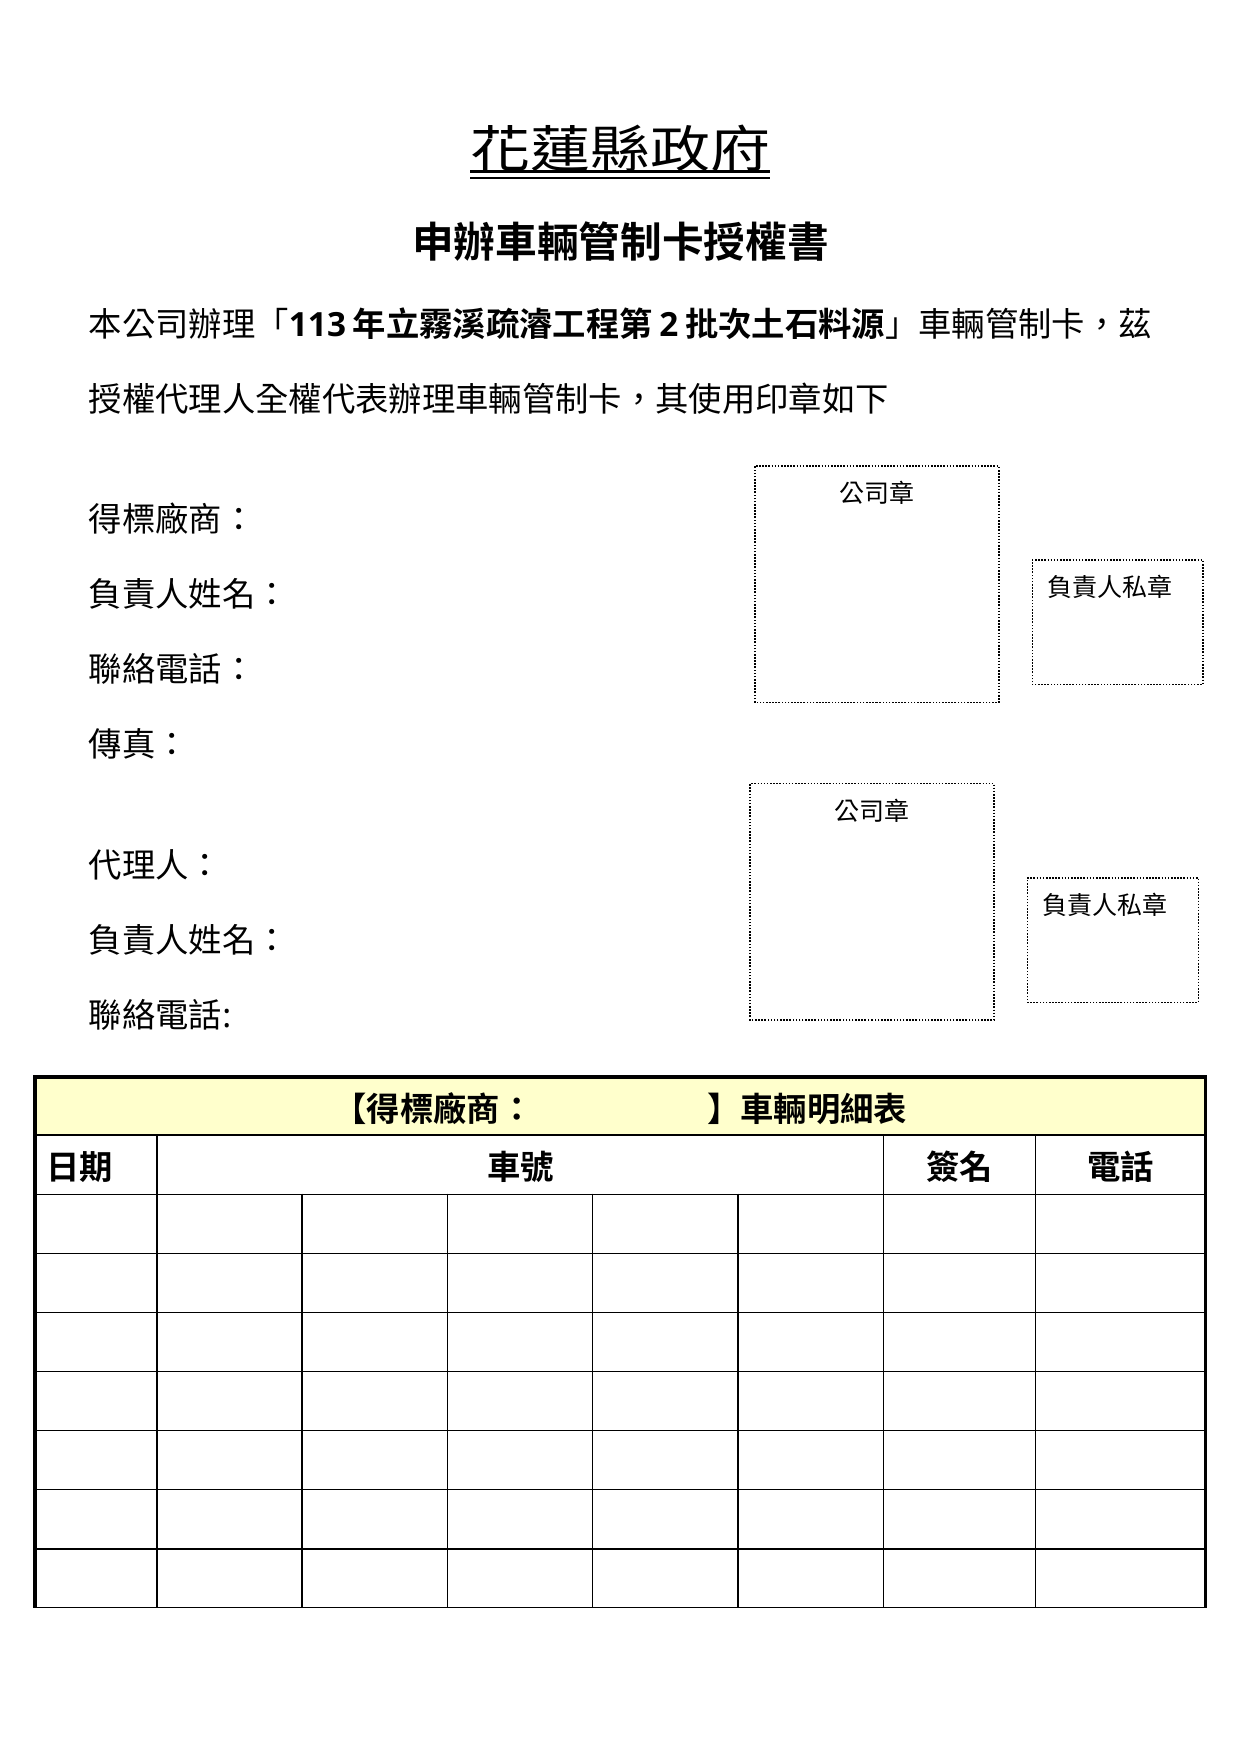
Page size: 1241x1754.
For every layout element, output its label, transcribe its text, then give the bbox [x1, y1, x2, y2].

table_cell [884, 1254, 1035, 1312]
text 聯絡電話: [89, 975, 1152, 1050]
table_cell [884, 1195, 1035, 1252]
table_cell [593, 1550, 737, 1607]
table_cell [448, 1195, 592, 1252]
text [995, 900, 1027, 975]
text 傳真： [89, 705, 1152, 780]
text 聯絡電話： [89, 630, 1152, 705]
table_cell [37, 1550, 156, 1607]
table_cell [1036, 1195, 1204, 1252]
table_cell [593, 1431, 737, 1489]
table_cell [158, 1254, 301, 1312]
table_cell [448, 1372, 592, 1430]
table_cell [1036, 1550, 1204, 1607]
table_cell [303, 1431, 447, 1489]
table_cell [739, 1254, 883, 1312]
table_cell [37, 1490, 156, 1548]
table_cell [593, 1372, 737, 1430]
table_cell [739, 1195, 883, 1252]
text 申辦車輛管制卡授權書 [89, 202, 1152, 277]
table_cell [1036, 1254, 1204, 1312]
table_cell [593, 1313, 737, 1371]
table_cell [37, 1431, 156, 1489]
text 代理人： [89, 825, 750, 900]
table_cell [1036, 1313, 1204, 1371]
table_cell [37, 1195, 156, 1252]
table_cell [303, 1313, 447, 1371]
table_cell [739, 1490, 883, 1548]
table_cell [448, 1431, 592, 1489]
text 負責人姓名： [999, 555, 1152, 630]
text 得標廠商： [89, 480, 754, 555]
table_cell [739, 1372, 883, 1430]
text 負責人姓名： [89, 900, 750, 975]
table_cell [448, 1550, 592, 1607]
table_cell [884, 1372, 1035, 1430]
table_cell [303, 1490, 447, 1548]
table_cell 簽名 [884, 1136, 1035, 1193]
table_cell 日期 [37, 1136, 156, 1193]
table_cell 車號 [158, 1136, 883, 1193]
table_cell [158, 1195, 301, 1252]
table_cell [593, 1254, 737, 1312]
table_cell [884, 1313, 1035, 1371]
table_cell [303, 1195, 447, 1252]
table_cell [158, 1313, 301, 1371]
table_cell [593, 1490, 737, 1548]
table_cell [739, 1431, 883, 1489]
text 負責人姓名： [89, 555, 754, 630]
table_cell [1036, 1490, 1204, 1548]
table_cell [303, 1550, 447, 1607]
table_cell [158, 1372, 301, 1430]
table_cell [158, 1490, 301, 1548]
table_cell [158, 1431, 301, 1489]
table_cell 電話 [1036, 1136, 1204, 1193]
table_cell [303, 1372, 447, 1430]
text 本公司辦理「113年立霧溪疏濬工程第2批次土石料源」車輛管制卡，茲授權代理人全權代表辦理車輛管制卡，其使用印章如下 [89, 284, 1152, 434]
table_cell [448, 1490, 592, 1548]
table_cell [1036, 1431, 1204, 1489]
table_header 【得標廠商： 】車輛明細表 [37, 1079, 1204, 1134]
table_cell [739, 1550, 883, 1607]
text 代理人： [995, 825, 1152, 900]
text [999, 480, 1152, 555]
table_cell [448, 1254, 592, 1312]
table_cell [303, 1254, 447, 1312]
table_cell [37, 1372, 156, 1430]
table_cell [448, 1313, 592, 1371]
table_cell [884, 1431, 1035, 1489]
table_cell [884, 1490, 1035, 1548]
text 花蓮縣政府 [89, 108, 1152, 183]
table_cell [1036, 1372, 1204, 1430]
table_cell [37, 1313, 156, 1371]
table_cell [739, 1313, 883, 1371]
table_cell [884, 1550, 1035, 1607]
table_cell [158, 1550, 301, 1607]
table_cell [37, 1254, 156, 1312]
table_cell [593, 1195, 737, 1252]
